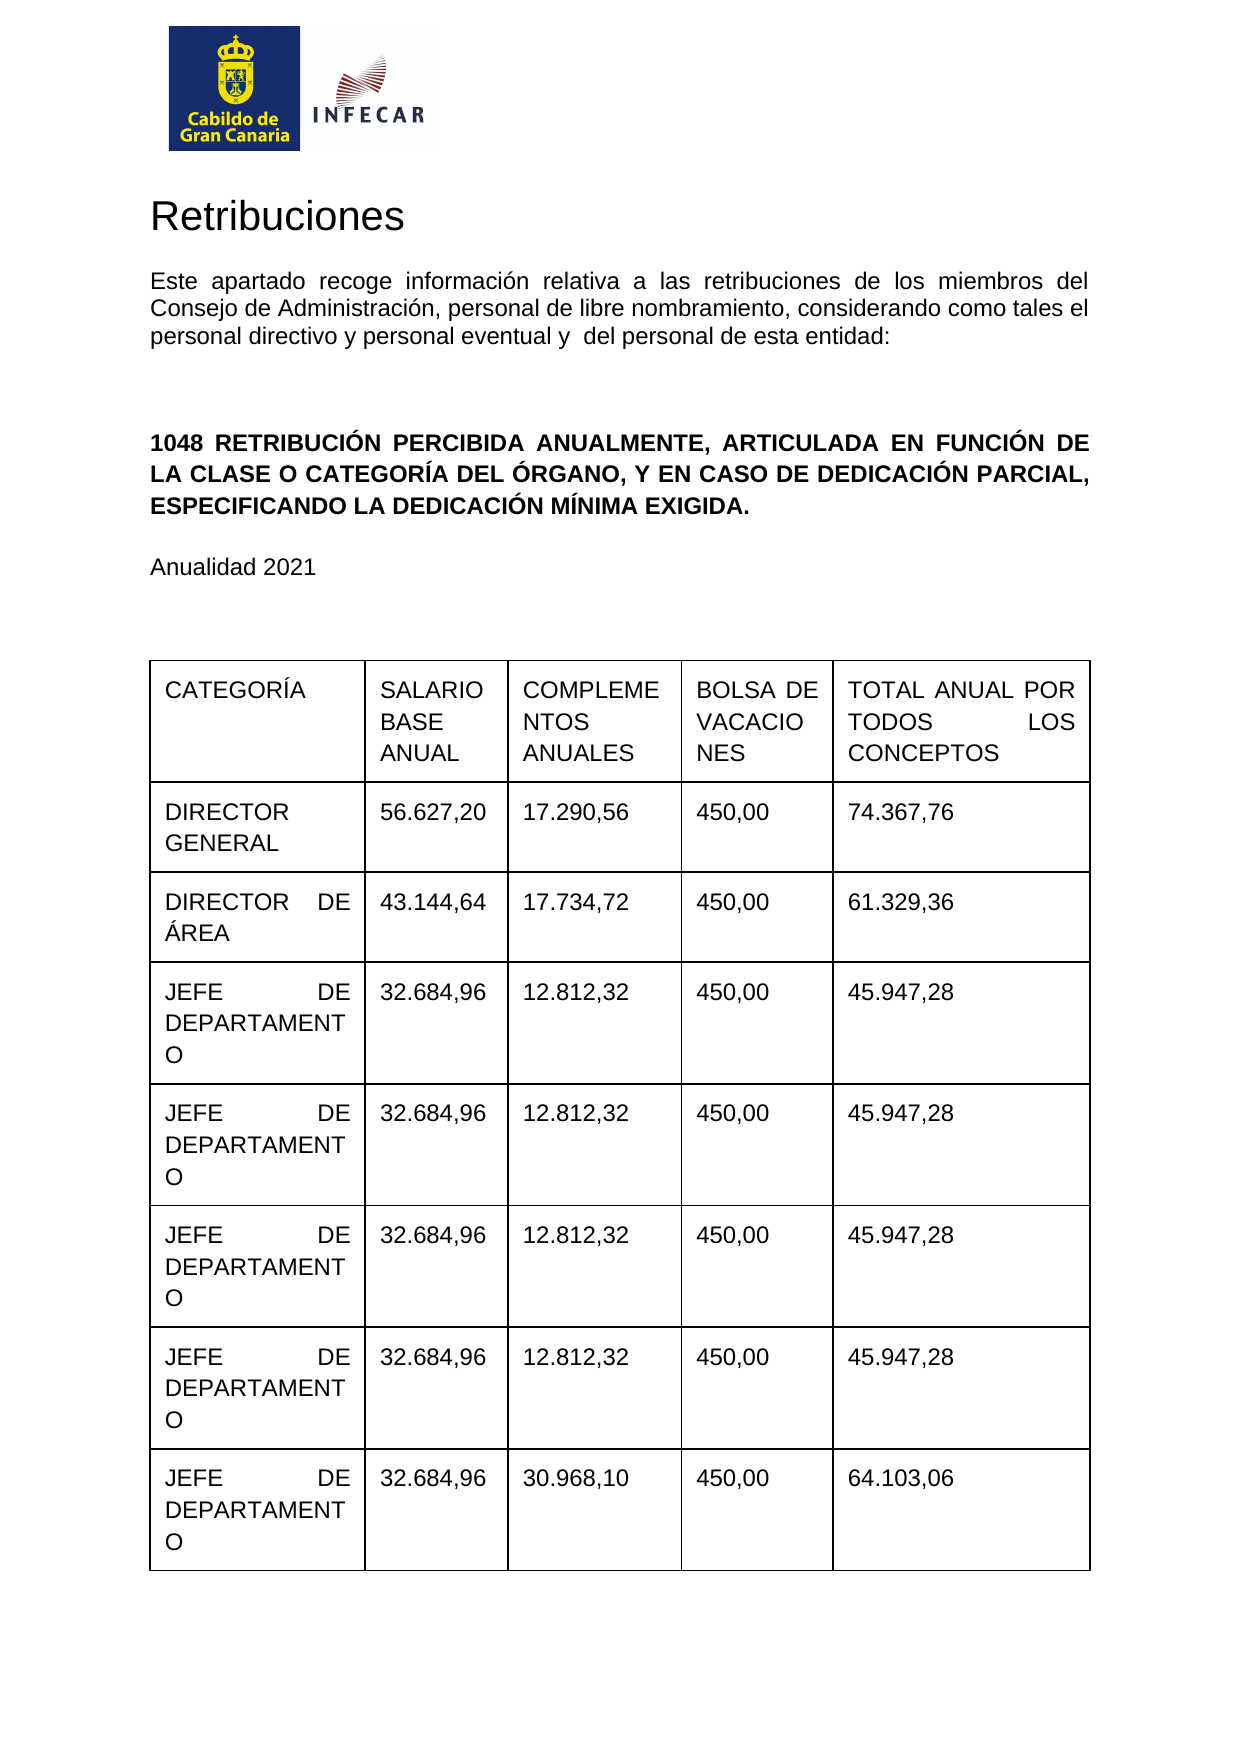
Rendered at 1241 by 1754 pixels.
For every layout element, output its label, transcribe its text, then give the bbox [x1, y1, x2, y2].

table_cell 12.812,32 [509, 1085, 681, 1204]
table_header BOLSA DE VACACIONES [682, 661, 832, 781]
table_cell 30.968,10 [509, 1450, 681, 1569]
table_cell 450,00 [682, 1206, 832, 1326]
table_cell 450,00 [682, 1085, 832, 1204]
table_header TOTAL ANUAL POR TODOS LOS CONCEPTOS [834, 661, 1089, 781]
table_cell 56.627,20 [366, 783, 507, 871]
table_cell 74.367,76 [834, 783, 1089, 871]
table_cell 64.103,06 [834, 1450, 1089, 1569]
table_cell JEFE DE DEPARTAMENTO [151, 1085, 364, 1204]
text Anualidad 2021 [150, 553, 1090, 580]
table_header COMPLEMENTOS ANUALES [509, 661, 681, 781]
table_cell DIRECTOR GENERAL [151, 783, 364, 871]
table_header SALARIO BASE ANUAL [366, 661, 507, 781]
table_cell JEFE DE DEPARTAMENTO [151, 1450, 364, 1569]
table_cell 32.684,96 [366, 1328, 507, 1448]
table_cell 32.684,96 [366, 1206, 507, 1326]
text Este apartado recoge información relativa a las retribuciones de los miembros del Consejo de Administración, personal de libre nombramiento, considerando como tales el personal directivo y personal eventual y del personal de esta entidad: [150, 267, 1090, 349]
table_cell 17.734,72 [509, 873, 681, 961]
table_cell 43.144,64 [366, 873, 507, 961]
table_cell 12.812,32 [509, 1328, 681, 1448]
table_cell 12.812,32 [509, 963, 681, 1083]
table_cell 45.947,28 [834, 1328, 1089, 1448]
table_cell 450,00 [682, 963, 832, 1083]
table_cell JEFE DE DEPARTAMENTO [151, 1328, 364, 1448]
table_cell 45.947,28 [834, 963, 1089, 1083]
table_cell 450,00 [682, 1450, 832, 1569]
table_cell 32.684,96 [366, 1085, 507, 1204]
table_cell 45.947,28 [834, 1206, 1089, 1326]
table_header CATEGORÍA [151, 661, 364, 781]
table_cell 32.684,96 [366, 963, 507, 1083]
subtitle Retribuciones [150, 192, 1090, 239]
table_cell 61.329,36 [834, 873, 1089, 961]
table_cell DIRECTOR DE ÁREA [151, 873, 364, 961]
table_cell 450,00 [682, 873, 832, 961]
table_cell 450,00 [682, 783, 832, 871]
table_cell 450,00 [682, 1328, 832, 1448]
table_cell 12.812,32 [509, 1206, 681, 1326]
table_cell 17.290,56 [509, 783, 681, 871]
table_cell 45.947,28 [834, 1085, 1089, 1204]
table_cell JEFE DE DEPARTAMENTO [151, 1206, 364, 1326]
picture [168, 26, 434, 151]
table_cell JEFE DE DEPARTAMENTO [151, 963, 364, 1083]
subtitle 1048 RETRIBUCIÓN PERCIBIDA ANUALMENTE, ARTICULADA EN FUNCIÓN DE LA CLASE O CATEGORÍA DEL ÓRGANO, Y EN CASO DE DEDICACIÓN PARCIAL, ESPECIFICANDO LA DEDICACIÓN MÍNIMA EXIGIDA. [150, 429, 1090, 519]
table_cell 32.684,96 [366, 1450, 507, 1569]
